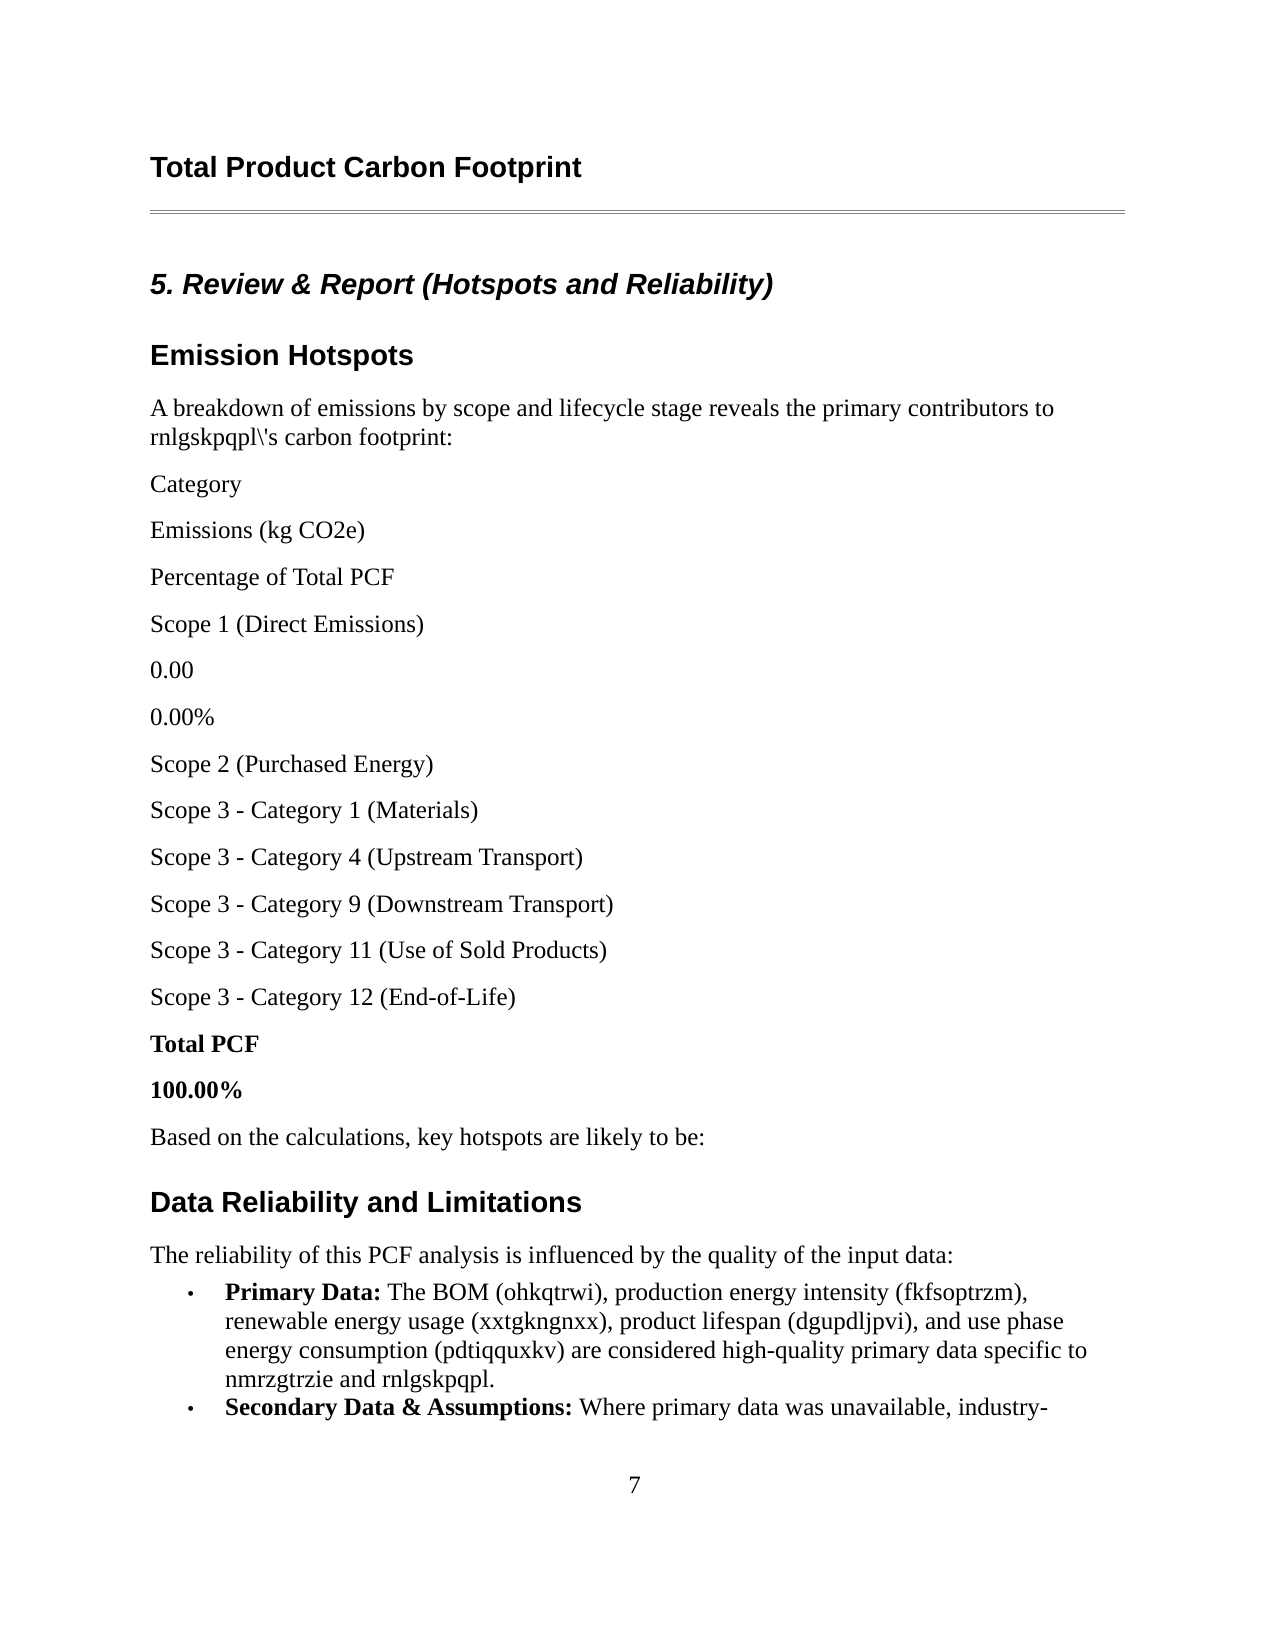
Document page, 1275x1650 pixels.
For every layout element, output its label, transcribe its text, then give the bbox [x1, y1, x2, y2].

subtitle Total Product Carbon Footprint [150, 150, 1125, 183]
list Primary Data: The BOM (ohkqtrwi), production energy intensity (fkfsoptrzm), renewable energy usage (xxtgkngnxx), product lifespan (dgupdljpvi), and use phase energy consumption (pdtiqquxkv) are considered high-quality primary data specific to nmrzgtrzie and rnlgskpqpl. [187, 1277, 1125, 1392]
text Emissions (kg CO2e) [150, 515, 1125, 544]
text Based on the calculations, key hotspots are likely to be: [150, 1122, 1125, 1151]
text Percentage of Total PCF [150, 562, 1125, 591]
subtitle 5. Review & Report (Hotspots and Reliability) [150, 267, 1125, 301]
text Scope 3 - Category 9 (Downstream Transport) [150, 889, 1125, 917]
text Scope 3 - Category 12 (End-of-Life) [150, 982, 1125, 1011]
text The reliability of this PCF analysis is influenced by the quality of the input data: [150, 1240, 1125, 1268]
text Scope 3 - Category 1 (Materials) [150, 795, 1125, 824]
text Category [150, 469, 1125, 497]
text A breakdown of emissions by scope and lifecycle stage reveals the primary contributors to rnlgskpqpl\'s carbon footprint: [150, 393, 1125, 451]
text Scope 1 (Direct Emissions) [150, 609, 1125, 637]
text 0.00 [150, 655, 1125, 684]
list Secondary Data & Assumptions: Where primary data was unavailable, industry- [187, 1392, 1125, 1421]
text 100.00% [150, 1075, 1125, 1104]
text Scope 3 - Category 11 (Use of Sold Products) [150, 935, 1125, 964]
subtitle Emission Hotspots [150, 338, 1125, 372]
text 0.00% [150, 702, 1125, 731]
text Scope 3 - Category 4 (Upstream Transport) [150, 842, 1125, 871]
text Scope 2 (Purchased Energy) [150, 749, 1125, 777]
subtitle Data Reliability and Limitations [150, 1185, 1125, 1218]
text Total PCF [150, 1029, 1125, 1057]
